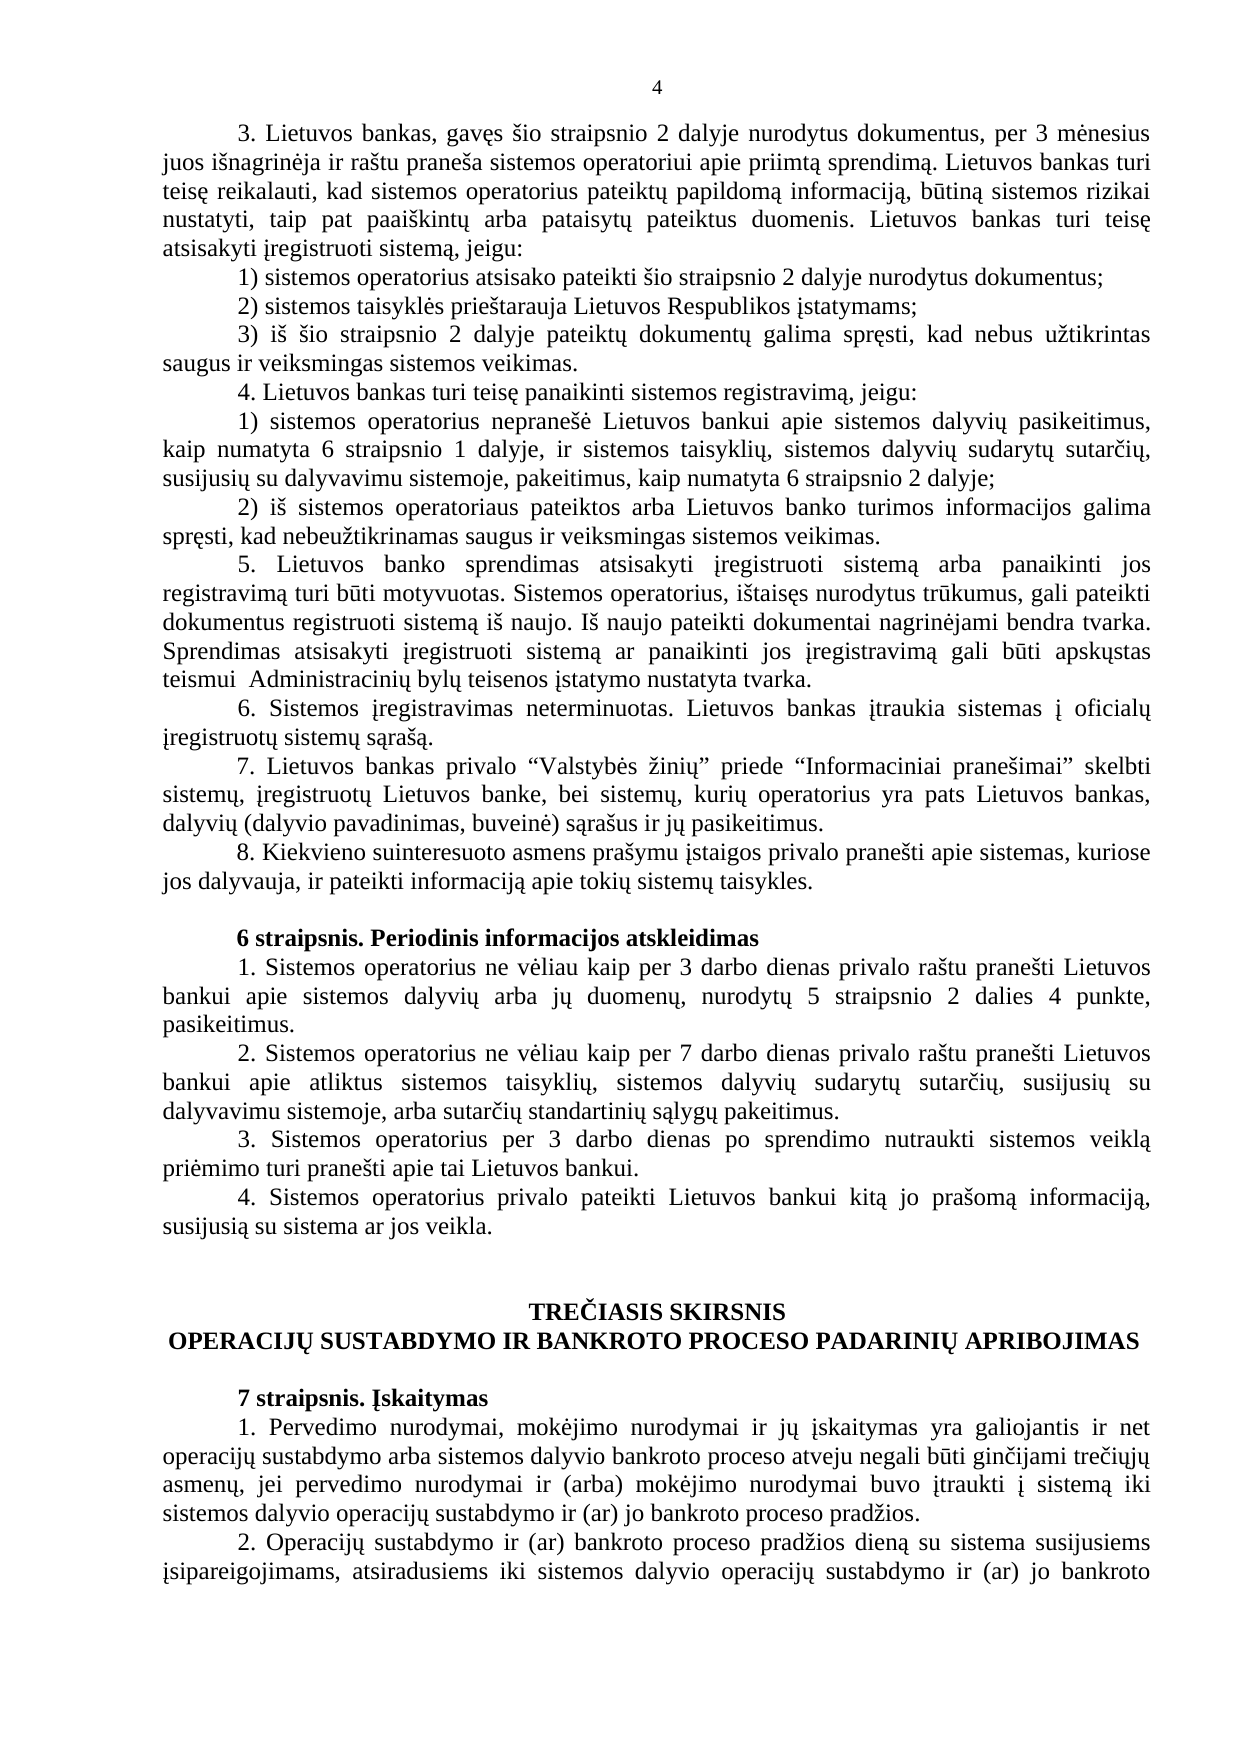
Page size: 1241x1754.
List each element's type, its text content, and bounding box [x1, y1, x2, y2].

text 8. Kiekvieno suinteresuoto asmens prašymu įstaigos privalo pranešti apie sistemas, kuriose jos dalyvauja, ir pateikti informaciją apie tokių sistemų taisykles. [162, 837, 1152, 894]
text 1) sistemos operatorius nepranešė Lietuvos bankui apie sistemos dalyvių pasikeitimus, kaip numatyta 6 straipsnio 1 dalyje, ir sistemos taisyklių, sistemos dalyvių sudarytų sutarčių, susijusių su dalyvavimu sistemoje, pakeitimus, kaip numatyta 6 straipsnio 2 dalyje; [162, 406, 1152, 492]
text 3) iš šio straipsnio 2 dalyje pateiktų dokumentų galima spręsti, kad nebus užtikrintas saugus ir veiksmingas sistemos veikimas. [162, 319, 1152, 377]
text 5. Lietuvos banko sprendimas atsisakyti įregistruoti sistemą arba panaikinti jos registravimą turi būti motyvuotas. Sistemos operatorius, ištaisęs nurodytus trūkumus, gali pateikti dokumentus registruoti sistemą iš naujo. Iš naujo pateikti dokumentai nagrinėjami bendra tvarka. Sprendimas atsisakyti įregistruoti sistemą ar panaikinti jos įregistravimą gali būti apskųstas teismui Administracinių bylų teisenos įstatymo nustatyta tvarka. [162, 549, 1152, 693]
text 6. Sistemos įregistravimas neterminuotas. Lietuvos bankas įtraukia sistemas į oficialų įregistruotų sistemų sąrašą. [162, 693, 1152, 751]
text 2. Operacijų sustabdymo ir (ar) bankroto proceso pradžios dieną su sistema susijusiems įsipareigojimams, atsiradusiems iki sistemos dalyvio operacijų sustabdymo ir (ar) jo bankroto [162, 1527, 1152, 1584]
text 3. Sistemos operatorius per 3 darbo dienas po sprendimo nutraukti sistemos veiklą priėmimo turi pranešti apie tai Lietuvos bankui. [162, 1124, 1152, 1182]
text TREČIASIS SKIRSNIS [162, 1297, 1152, 1326]
text 2) iš sistemos operatoriaus pateiktos arba Lietuvos banko turimos informacijos galima spręsti, kad nebeužtikrinamas saugus ir veiksmingas sistemos veikimas. [162, 492, 1152, 549]
text 2) sistemos taisyklės prieštarauja Lietuvos Respublikos įstatymams; [162, 291, 1152, 319]
text 6 straipsnis. Periodinis informacijos atskleidimas [162, 923, 1152, 952]
text 4. Lietuvos bankas turi teisę panaikinti sistemos registravimą, jeigu: [162, 377, 1152, 406]
text 1) sistemos operatorius atsisako pateikti šio straipsnio 2 dalyje nurodytus dokumentus; [162, 262, 1152, 291]
text 2. Sistemos operatorius ne vėliau kaip per 7 darbo dienas privalo raštu pranešti Lietuvos bankui apie atliktus sistemos taisyklių, sistemos dalyvių sudarytų sutarčių, susijusių su dalyvavimu sistemoje, arba sutarčių standartinių sąlygų pakeitimus. [162, 1038, 1152, 1124]
text OPERACIJŲ SUSTABDYMO IR BANKROTO PROCESO PADARINIŲ APRIBOJIMAS [162, 1326, 1152, 1354]
text 4. Sistemos operatorius privalo pateikti Lietuvos bankui kitą jo prašomą informaciją, susijusią su sistema ar jos veikla. [162, 1182, 1152, 1239]
text 7. Lietuvos bankas privalo “Valstybės žinių” priede “Informaciniai pranešimai” skelbti sistemų, įregistruotų Lietuvos banke, bei sistemų, kurių operatorius yra pats Lietuvos bankas, dalyvių (dalyvio pavadinimas, buveinė) sąrašus ir jų pasikeitimus. [162, 751, 1152, 837]
text 7 straipsnis. Įskaitymas [162, 1383, 1152, 1412]
text 3. Lietuvos bankas, gavęs šio straipsnio 2 dalyje nurodytus dokumentus, per 3 mėnesius juos išnagrinėja ir raštu praneša sistemos operatoriui apie priimtą sprendimą. Lietuvos bankas turi teisę reikalauti, kad sistemos operatorius pateiktų papildomą informaciją, būtiną sistemos rizikai nustatyti, taip pat paaiškintų arba pataisytų pateiktus duomenis. Lietuvos bankas turi teisę atsisakyti įregistruoti sistemą, jeigu: [162, 118, 1152, 262]
text 1. Pervedimo nurodymai, mokėjimo nurodymai ir jų įskaitymas yra galiojantis ir net operacijų sustabdymo arba sistemos dalyvio bankroto proceso atveju negali būti ginčijami trečiųjų asmenų, jei pervedimo nurodymai ir (arba) mokėjimo nurodymai buvo įtraukti į sistemą iki sistemos dalyvio operacijų sustabdymo ir (ar) jo bankroto proceso pradžios. [162, 1412, 1152, 1527]
text 1. Sistemos operatorius ne vėliau kaip per 3 darbo dienas privalo raštu pranešti Lietuvos bankui apie sistemos dalyvių arba jų duomenų, nurodytų 5 straipsnio 2 dalies 4 punkte, pasikeitimus. [162, 952, 1152, 1038]
